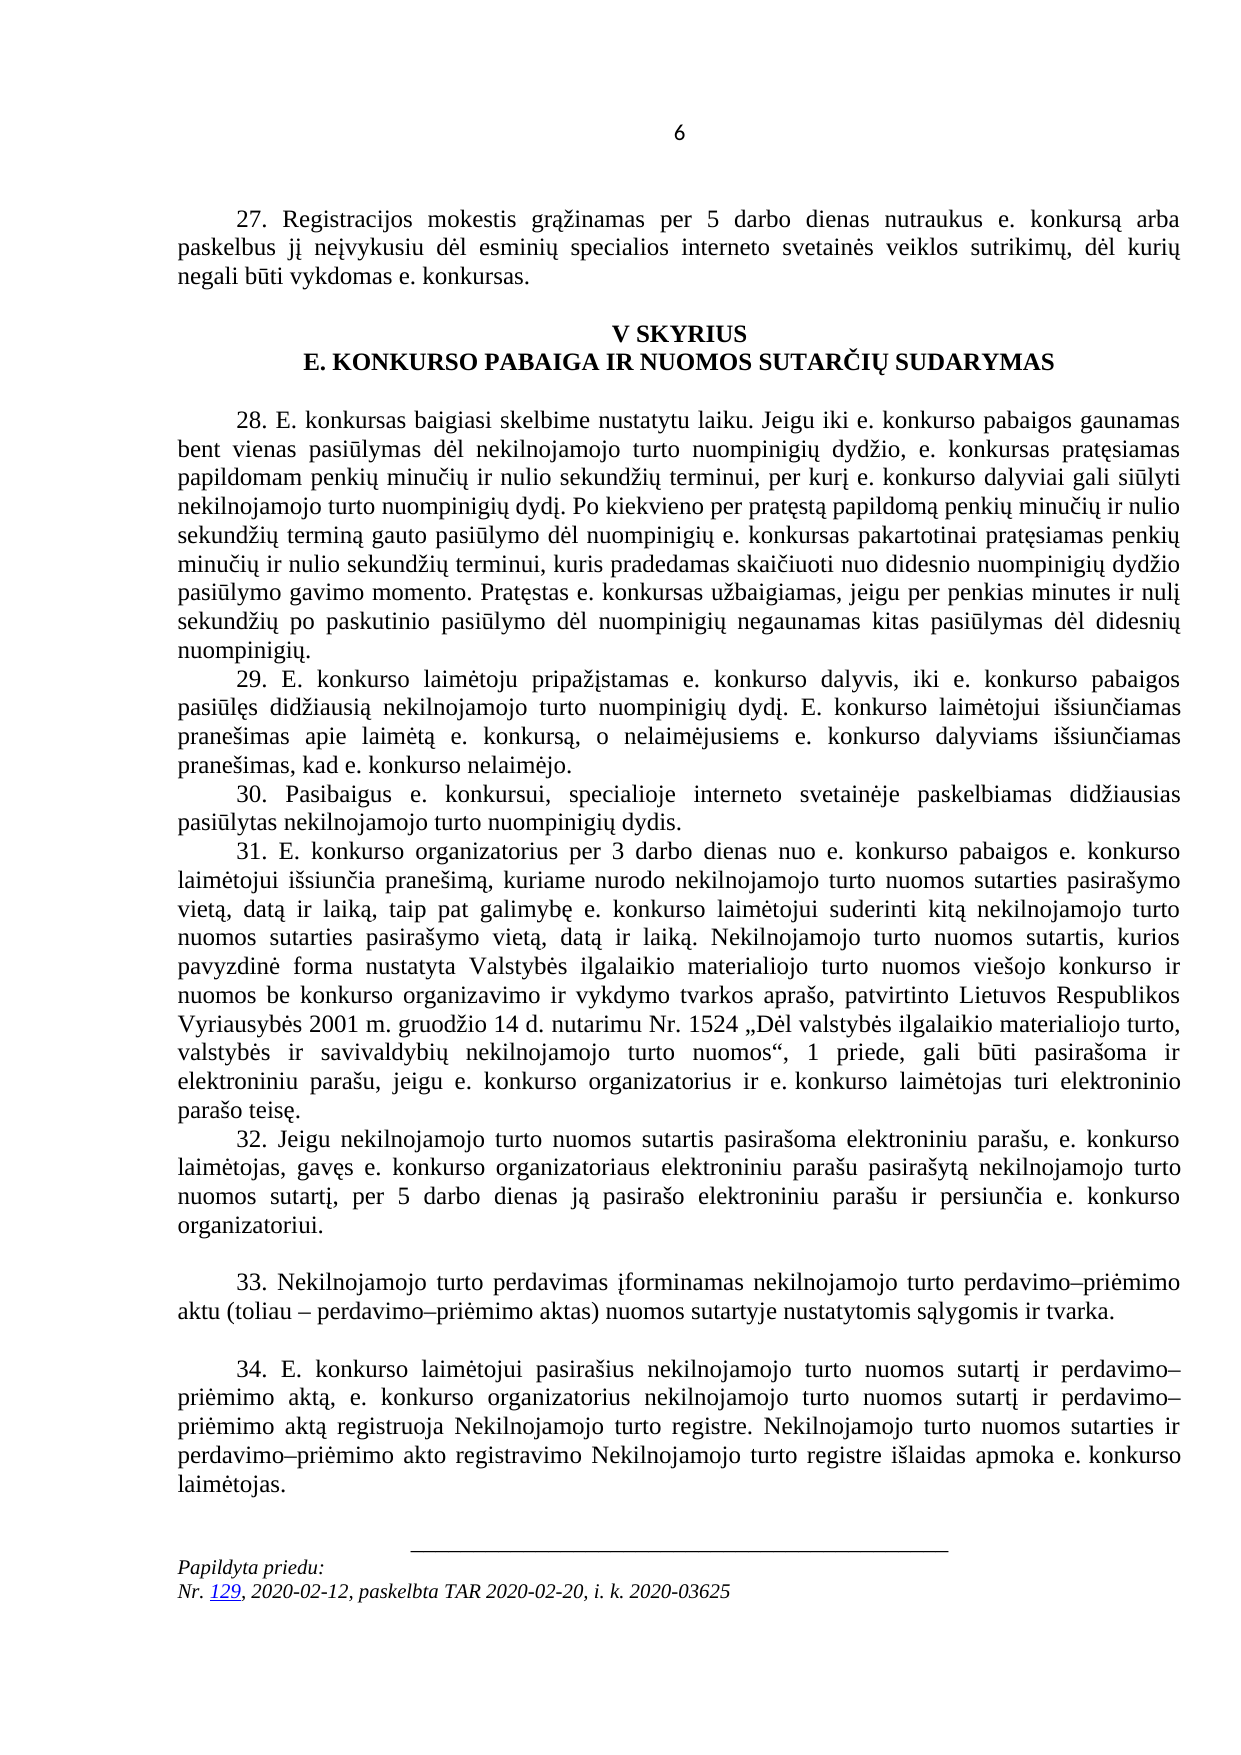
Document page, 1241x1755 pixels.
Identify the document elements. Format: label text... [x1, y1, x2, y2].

text 33. Nekilnojamojo turto perdavimas įforminamas nekilnojamojo turto perdavimo–priėmimo aktu (toliau – perdavimo–priėmimo aktas) nuomos sutartyje nustatytomis sąlygomis ir tvarka. [177, 1267, 1181, 1325]
text E. KONKURSO PABAIGA IR NUOMOS SUTARČIŲ SUDARYMAS [177, 347, 1181, 376]
text 31. E. konkurso organizatorius per 3 darbo dienas nuo e. konkurso pabaigos e. konkurso laimėtojui išsiunčia pranešimą, kuriame nurodo nekilnojamojo turto nuomos sutarties pasirašymo vietą, datą ir laiką, taip pat galimybę e. konkurso laimėtojui suderinti kitą nekilnojamojo turto nuomos sutarties pasirašymo vietą, datą ir laiką. Nekilnojamojo turto nuomos sutartis, kurios pavyzdinė forma nustatyta Valstybės ilgalaikio materialiojo turto nuomos viešojo konkurso ir nuomos be konkurso organizavimo ir vykdymo tvarkos aprašo, patvirtinto Lietuvos Respublikos Vyriausybės 2001 m. gruodžio 14 d. nutarimu Nr. 1524 „Dėl valstybės ilgalaikio materialiojo turto, valstybės ir savivaldybių nekilnojamojo turto nuomos“, 1 priede, gali būti pasirašoma ir elektroniniu parašu, jeigu e. konkurso organizatorius ir e. konkurso laimėtojas turi elektroninio parašo teisę. [177, 836, 1181, 1124]
text ___________________________________________ [177, 1526, 1181, 1555]
text 29. E. konkurso laimėtoju pripažįstamas e. konkurso dalyvis, iki e. konkurso pabaigos pasiūlęs didžiausią nekilnojamojo turto nuompinigių dydį. E. konkurso laimėtojui išsiunčiamas pranešimas apie laimėtą e. konkursą, o nelaimėjusiems e. konkurso dalyviams išsiunčiamas pranešimas, kad e. konkurso nelaimėjo. [177, 664, 1181, 779]
text 28. E. konkursas baigiasi skelbime nustatytu laiku. Jeigu iki e. konkurso pabaigos gaunamas bent vienas pasiūlymas dėl nekilnojamojo turto nuompinigių dydžio, e. konkursas pratęsiamas papildomam penkių minučių ir nulio sekundžių terminui, per kurį e. konkurso dalyviai gali siūlyti nekilnojamojo turto nuompinigių dydį. Po kiekvieno per pratęstą papildomą penkių minučių ir nulio sekundžių terminą gauto pasiūlymo dėl nuompinigių e. konkursas pakartotinai pratęsiamas penkių minučių ir nulio sekundžių terminui, kuris pradedamas skaičiuoti nuo didesnio nuompinigių dydžio pasiūlymo gavimo momento. Pratęstas e. konkursas užbaigiamas, jeigu per penkias minutes ir nulį sekundžių po paskutinio pasiūlymo dėl nuompinigių negaunamas kitas pasiūlymas dėl didesnių nuompinigių. [177, 405, 1181, 664]
text 27. Registracijos mokestis grąžinamas per 5 darbo dienas nutraukus e. konkursą arba paskelbus jį neįvykusiu dėl esminių specialios interneto svetainės veiklos sutrikimų, dėl kurių negali būti vykdomas e. konkursas. [177, 204, 1181, 290]
text 32. Jeigu nekilnojamojo turto nuomos sutartis pasirašoma elektroniniu parašu, e. konkurso laimėtojas, gavęs e. konkurso organizatoriaus elektroniniu parašu pasirašytą nekilnojamojo turto nuomos sutartį, per 5 darbo dienas ją pasirašo elektroniniu parašu ir persiunčia e. konkurso organizatoriui. [177, 1124, 1181, 1239]
text 30. Pasibaigus e. konkursui, specialioje interneto svetainėje paskelbiamas didžiausias pasiūlytas nekilnojamojo turto nuompinigių dydis. [177, 779, 1181, 836]
text 34. E. konkurso laimėtojui pasirašius nekilnojamojo turto nuomos sutartį ir perdavimo–priėmimo aktą, e. konkurso organizatorius nekilnojamojo turto nuomos sutartį ir perdavimo–priėmimo aktą registruoja Nekilnojamojo turto registre. Nekilnojamojo turto nuomos sutarties ir perdavimo–priėmimo akto registravimo Nekilnojamojo turto registre išlaidas apmoka e. konkurso laimėtojas. [177, 1354, 1181, 1497]
text Nr. 129, 2020-02-12, paskelbta TAR 2020-02-20, i. k. 2020-03625 [177, 1579, 1181, 1603]
text V SKYRIUS [177, 319, 1181, 347]
text Papildyta priedu: [177, 1555, 1181, 1579]
